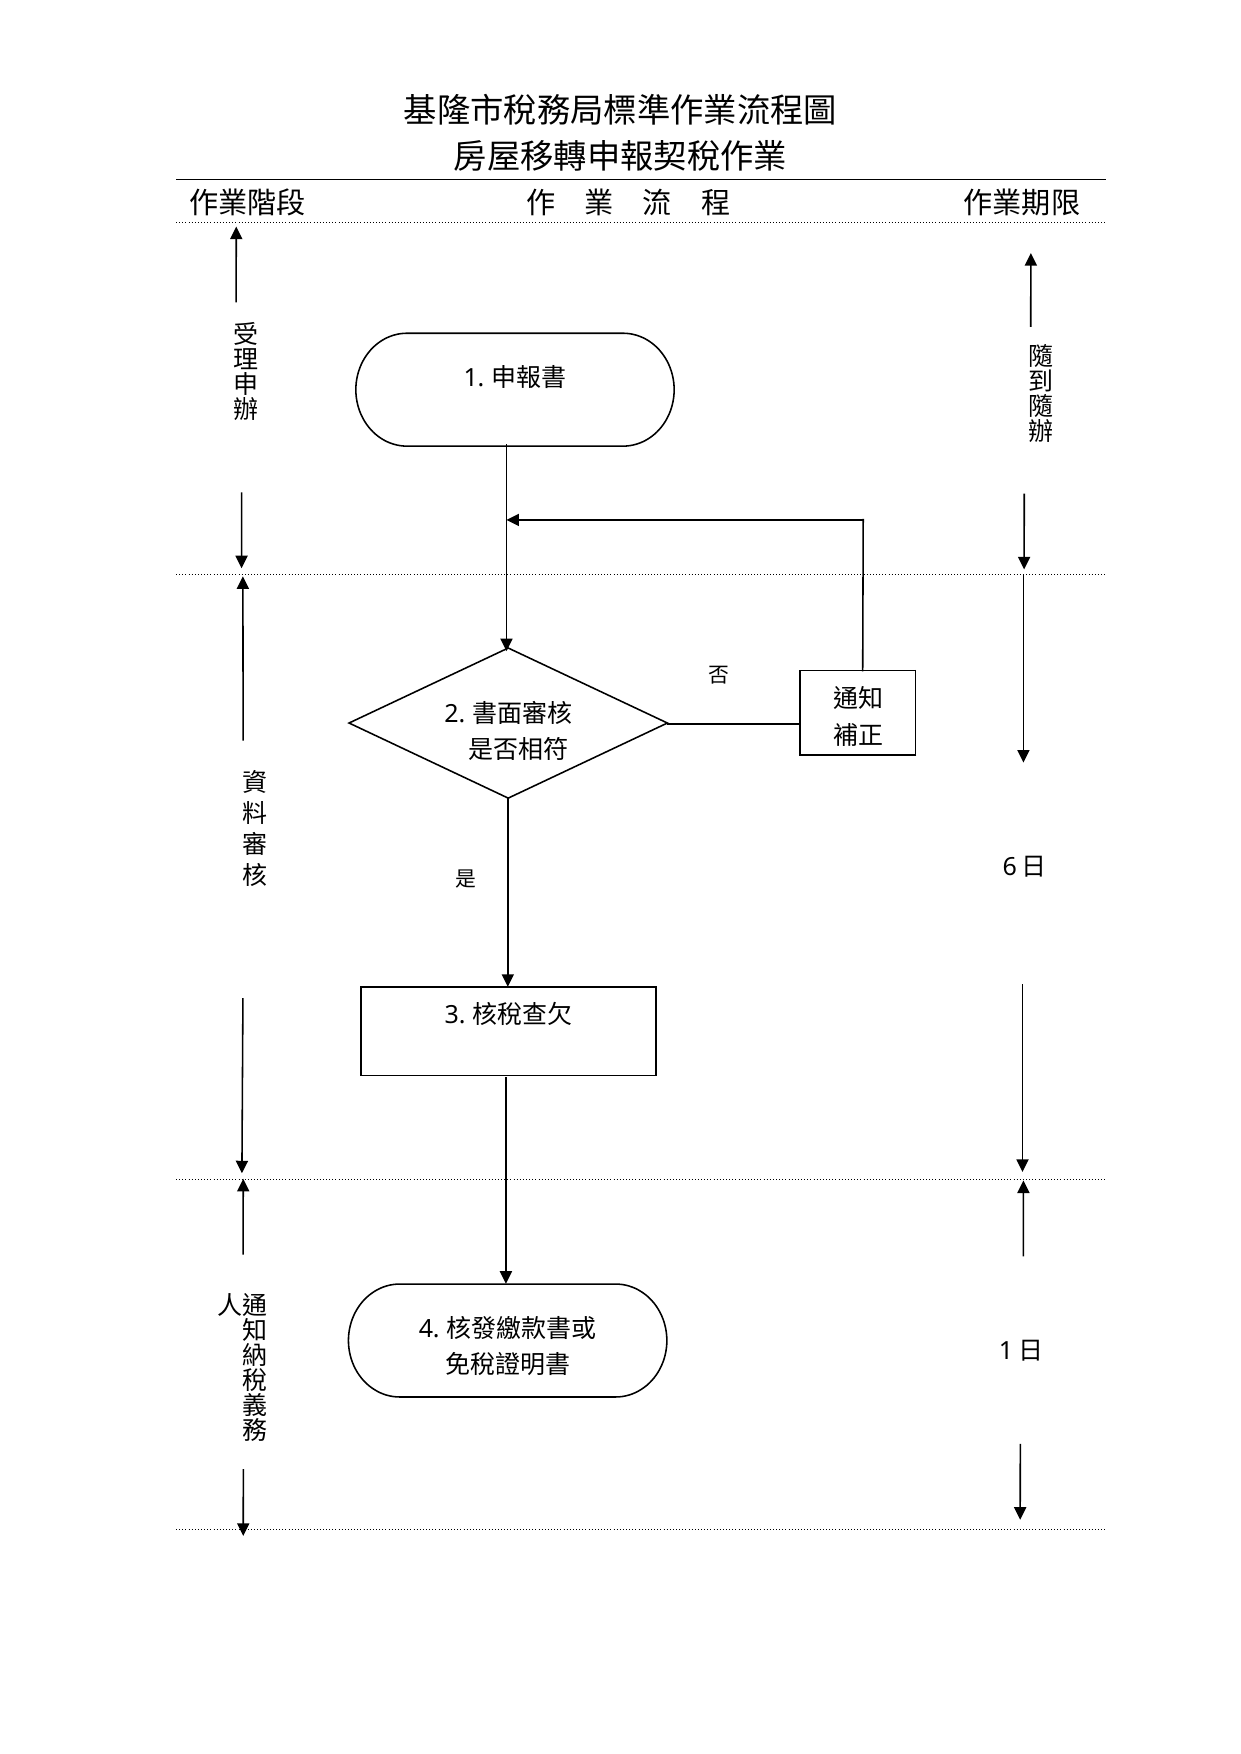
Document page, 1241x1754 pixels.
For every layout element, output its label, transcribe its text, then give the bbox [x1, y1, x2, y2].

table_header 作 業 流 程 [319, 180, 937, 222]
table_cell [176, 1179, 318, 1529]
table_cell [176, 574, 318, 1179]
table_header 作業期限 [937, 180, 1106, 222]
table_cell [319, 574, 937, 1179]
table_cell [507, 521, 862, 574]
table_cell [937, 1179, 1106, 1529]
table_cell [319, 1179, 937, 1529]
table_header 作業階段 [176, 180, 318, 222]
table_cell [801, 671, 915, 754]
table_cell [937, 574, 1106, 1179]
table_cell [937, 222, 1106, 574]
table_cell [176, 222, 318, 574]
table_cell [319, 222, 937, 574]
table_cell [507, 574, 862, 723]
